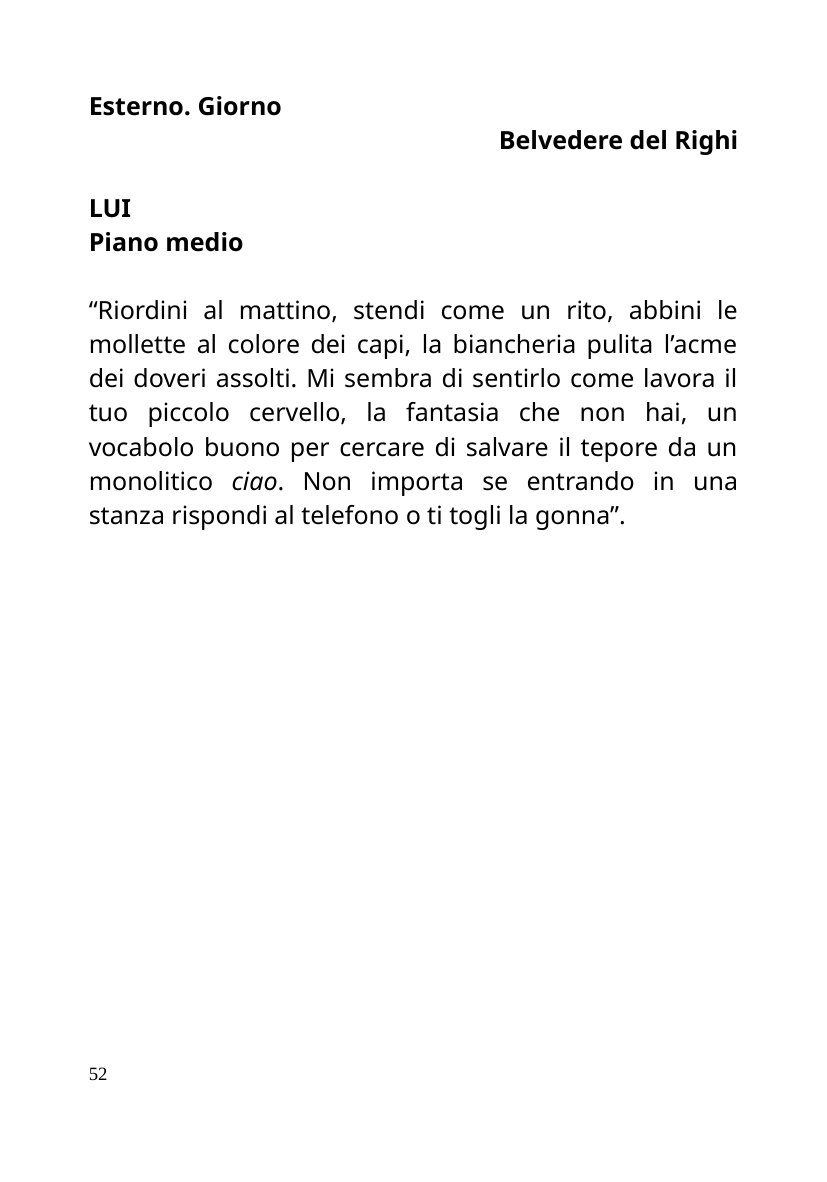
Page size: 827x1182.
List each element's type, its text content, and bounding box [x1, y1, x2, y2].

text Esterno. Giorno [88, 88, 738, 123]
text Belvedere del Righi [88, 123, 738, 157]
text LUI [88, 191, 738, 225]
text “Riordini al mattino, stendi come un rito, abbini le mollette al colore dei capi, la biancheria pulita l’acme dei doveri assolti. Mi sembra di sentirlo come lavora il tuo piccolo cervello, la fantasia che non hai, un vocabolo buono per cercare di salvare il tepore da un monolitico ciao. Non importa se entrando in una stanza rispondi al telefono o ti togli la gonna”. [88, 293, 738, 531]
text Piano medio [88, 225, 738, 259]
